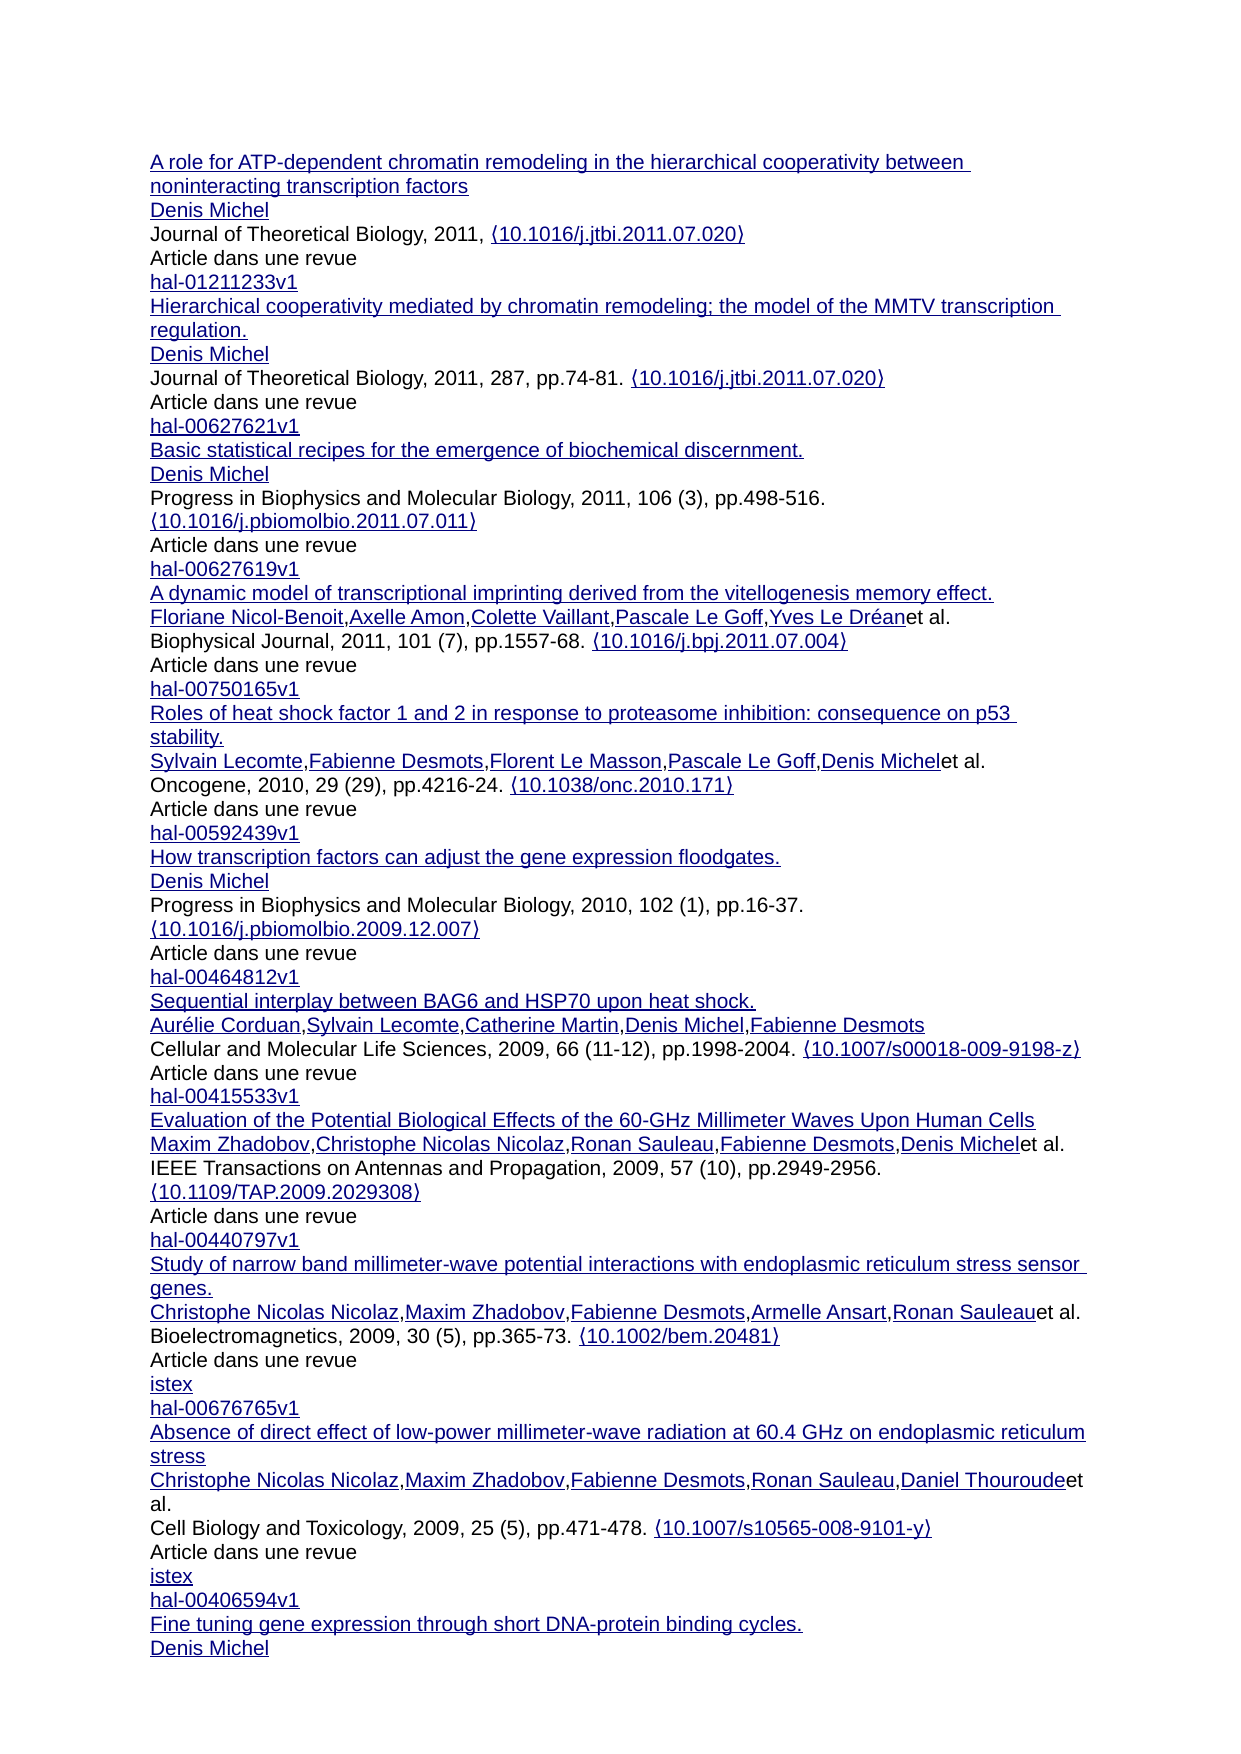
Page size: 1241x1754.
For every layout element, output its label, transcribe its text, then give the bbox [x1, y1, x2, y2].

table_cell Study of narrow band millimeter-wave potential interactions with endoplasmic reticulum stress sensor genes. Christophe Nicolas Nicolaz,Maxim Zhadobov,Fabienne Desmots,Armelle Ansart,Ronan Sauleauet al. Bioelectromagnetics, 2009, 30 (5), pp.365-73. ⟨10.1002/bem.20481⟩ Article dans une revue istex hal-00676765v1 [150, 1252, 1090, 1420]
table_cell Hierarchical cooperativity mediated by chromatin remodeling; the model of the MMTV transcription regulation. Denis Michel Journal of Theoretical Biology, 2011, 287, pp.74-81. ⟨10.1016/j.jtbi.2011.07.020⟩ Article dans une revue hal-00627621v1 [150, 294, 1090, 437]
table_cell Basic statistical recipes for the emergence of biochemical discernment. Denis Michel Progress in Biophysics and Molecular Biology, 2011, 106 (3), pp.498-516. ⟨10.1016/j.pbiomolbio.2011.07.011⟩ Article dans une revue hal-00627619v1 [150, 438, 1090, 581]
table_cell Absence of direct effect of low-power millimeter-wave radiation at 60.4 GHz on endoplasmic reticulum stress Christophe Nicolas Nicolaz,Maxim Zhadobov,Fabienne Desmots,Ronan Sauleau,Daniel Thouroudeet al. Cell Biology and Toxicology, 2009, 25 (5), pp.471-478. ⟨10.1007/s10565-008-9101-y⟩ Article dans une revue istex hal-00406594v1 [150, 1420, 1090, 1611]
table_cell Evaluation of the Potential Biological Effects of the 60-GHz Millimeter Waves Upon Human Cells Maxim Zhadobov,Christophe Nicolas Nicolaz,Ronan Sauleau,Fabienne Desmots,Denis Michelet al. IEEE Transactions on Antennas and Propagation, 2009, 57 (10), pp.2949-2956. ⟨10.1109/TAP.2009.2029308⟩ Article dans une revue hal-00440797v1 [150, 1108, 1090, 1252]
table_cell Fine tuning gene expression through short DNA-protein binding cycles. Denis Michel [150, 1611, 1090, 1659]
table_cell A dynamic model of transcriptional imprinting derived from the vitellogenesis memory effect. Floriane Nicol-Benoit,Axelle Amon,Colette Vaillant,Pascale Le Goff,Yves Le Dréanet al. Biophysical Journal, 2011, 101 (7), pp.1557-68. ⟨10.1016/j.bpj.2011.07.004⟩ Article dans une revue hal-00750165v1 [150, 581, 1090, 701]
table_cell Roles of heat shock factor 1 and 2 in response to proteasome inhibition: consequence on p53 stability. Sylvain Lecomte,Fabienne Desmots,Florent Le Masson,Pascale Le Goff,Denis Michelet al. Oncogene, 2010, 29 (29), pp.4216-24. ⟨10.1038/onc.2010.171⟩ Article dans une revue hal-00592439v1 [150, 701, 1090, 845]
table_cell How transcription factors can adjust the gene expression floodgates. Denis Michel Progress in Biophysics and Molecular Biology, 2010, 102 (1), pp.16-37. ⟨10.1016/j.pbiomolbio.2009.12.007⟩ Article dans une revue hal-00464812v1 [150, 845, 1090, 988]
table_cell A role for ATP-dependent chromatin remodeling in the hierarchical cooperativity between noninteracting transcription factors Denis Michel Journal of Theoretical Biology, 2011, ⟨10.1016/j.jtbi.2011.07.020⟩ Article dans une revue hal-01211233v1 [150, 150, 1090, 294]
table_cell Sequential interplay between BAG6 and HSP70 upon heat shock. Aurélie Corduan,Sylvain Lecomte,Catherine Martin,Denis Michel,Fabienne Desmots Cellular and Molecular Life Sciences, 2009, 66 (11-12), pp.1998-2004. ⟨10.1007/s00018-009-9198-z⟩ Article dans une revue hal-00415533v1 [150, 989, 1090, 1108]
